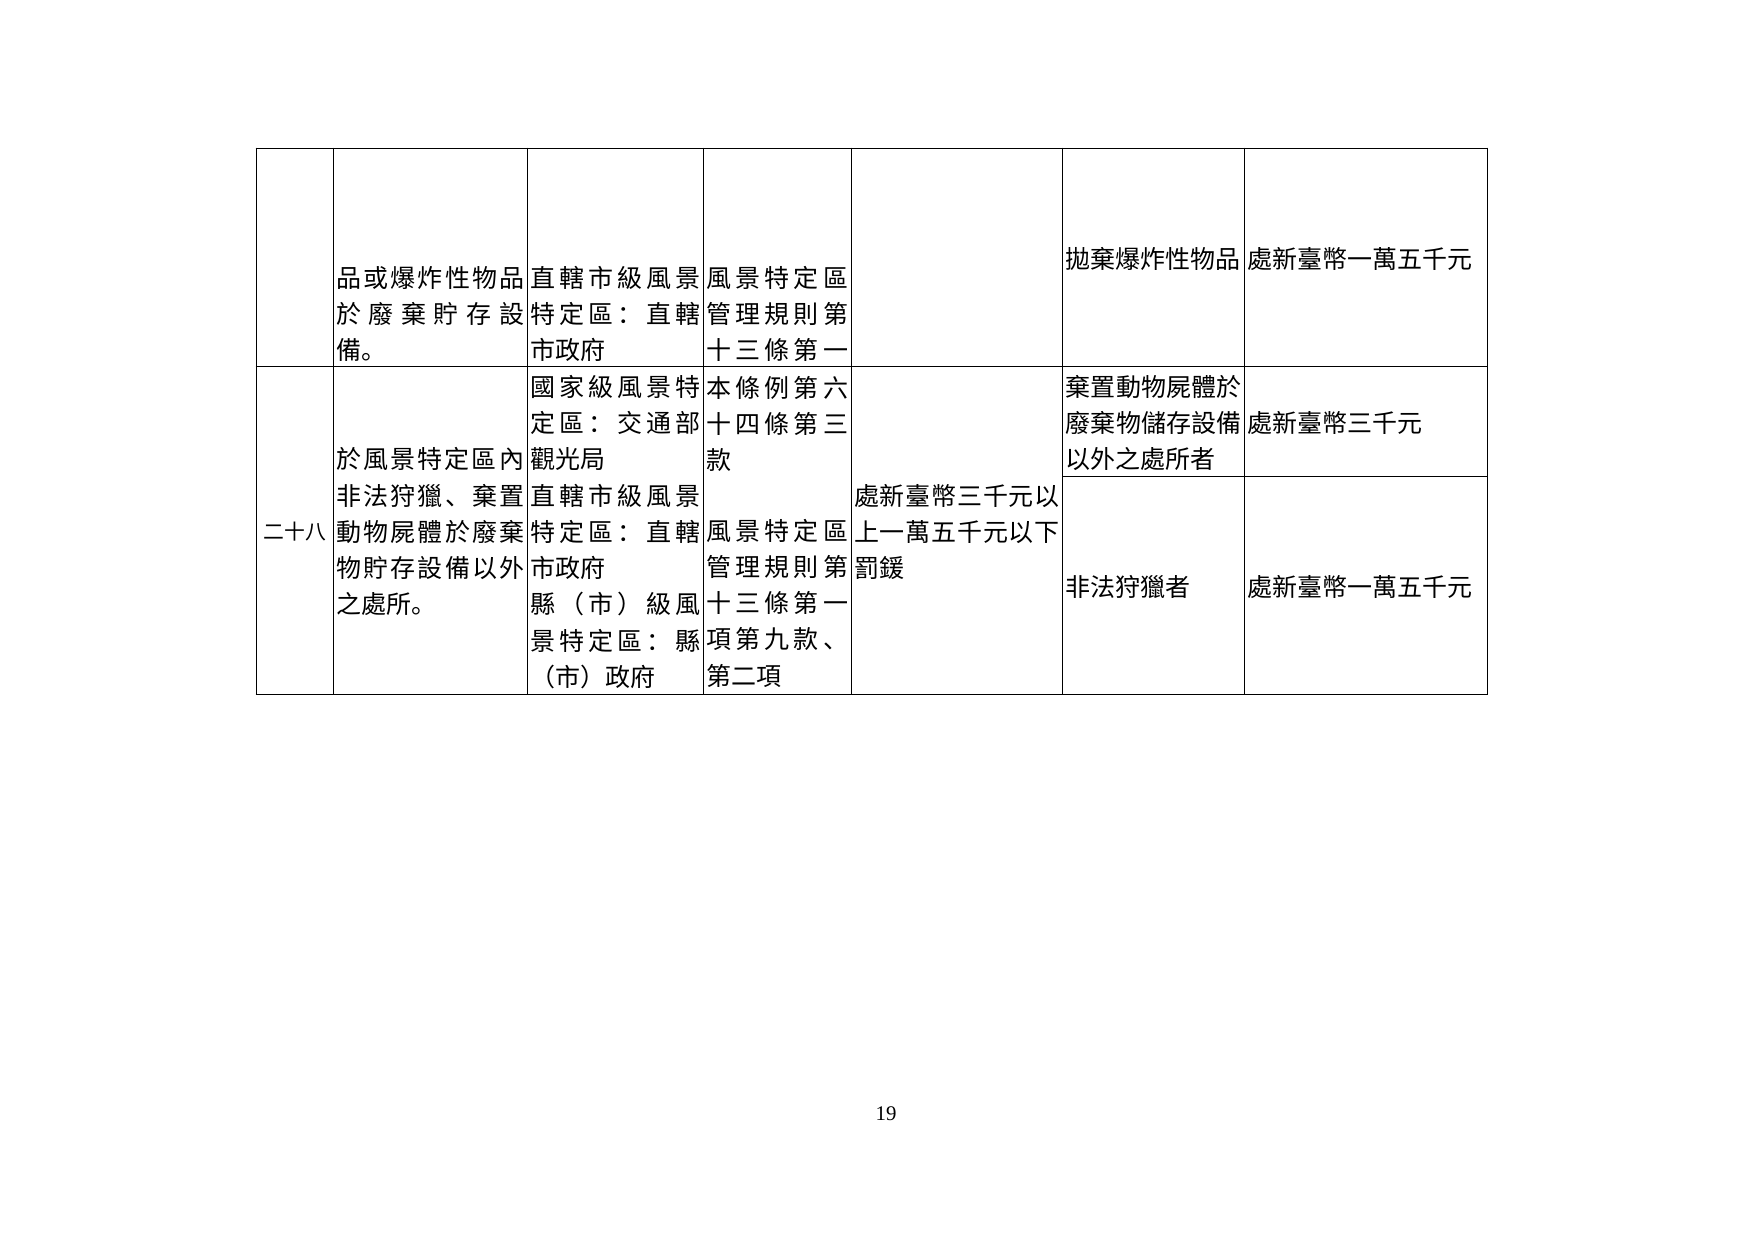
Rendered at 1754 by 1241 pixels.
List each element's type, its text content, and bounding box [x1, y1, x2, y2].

table_cell 於風景特定區內非法狩獵、棄置動物屍體於廢棄物貯存設備以外之處所。 [334, 367, 527, 693]
table_cell 棄置動物屍體於廢棄物儲存設備以外之處所者 [1063, 367, 1244, 476]
table_cell 處新臺幣一萬五千元 [1245, 477, 1487, 693]
table_cell 國家級風景特定區：交通部觀光局 直轄市級風景特定區：直轄市政府 縣（市）級風景特定區：縣（市）政府 [528, 367, 703, 693]
table_cell 拋棄爆炸性物品 [1063, 149, 1244, 366]
table_cell 二十八 [257, 367, 333, 693]
table_cell 處新臺幣三千元以上一萬五千元以下罰鍰 [852, 367, 1062, 693]
table_cell 處新臺幣一萬五千元 [1245, 149, 1487, 366]
table_cell 本條例第六十四條第三款 風景特定區管理規則第十三條第一項第九款、第二項 [704, 367, 851, 693]
table_cell 處新臺幣三千元 [1245, 367, 1487, 476]
table_cell 非法狩獵者 [1063, 477, 1244, 693]
